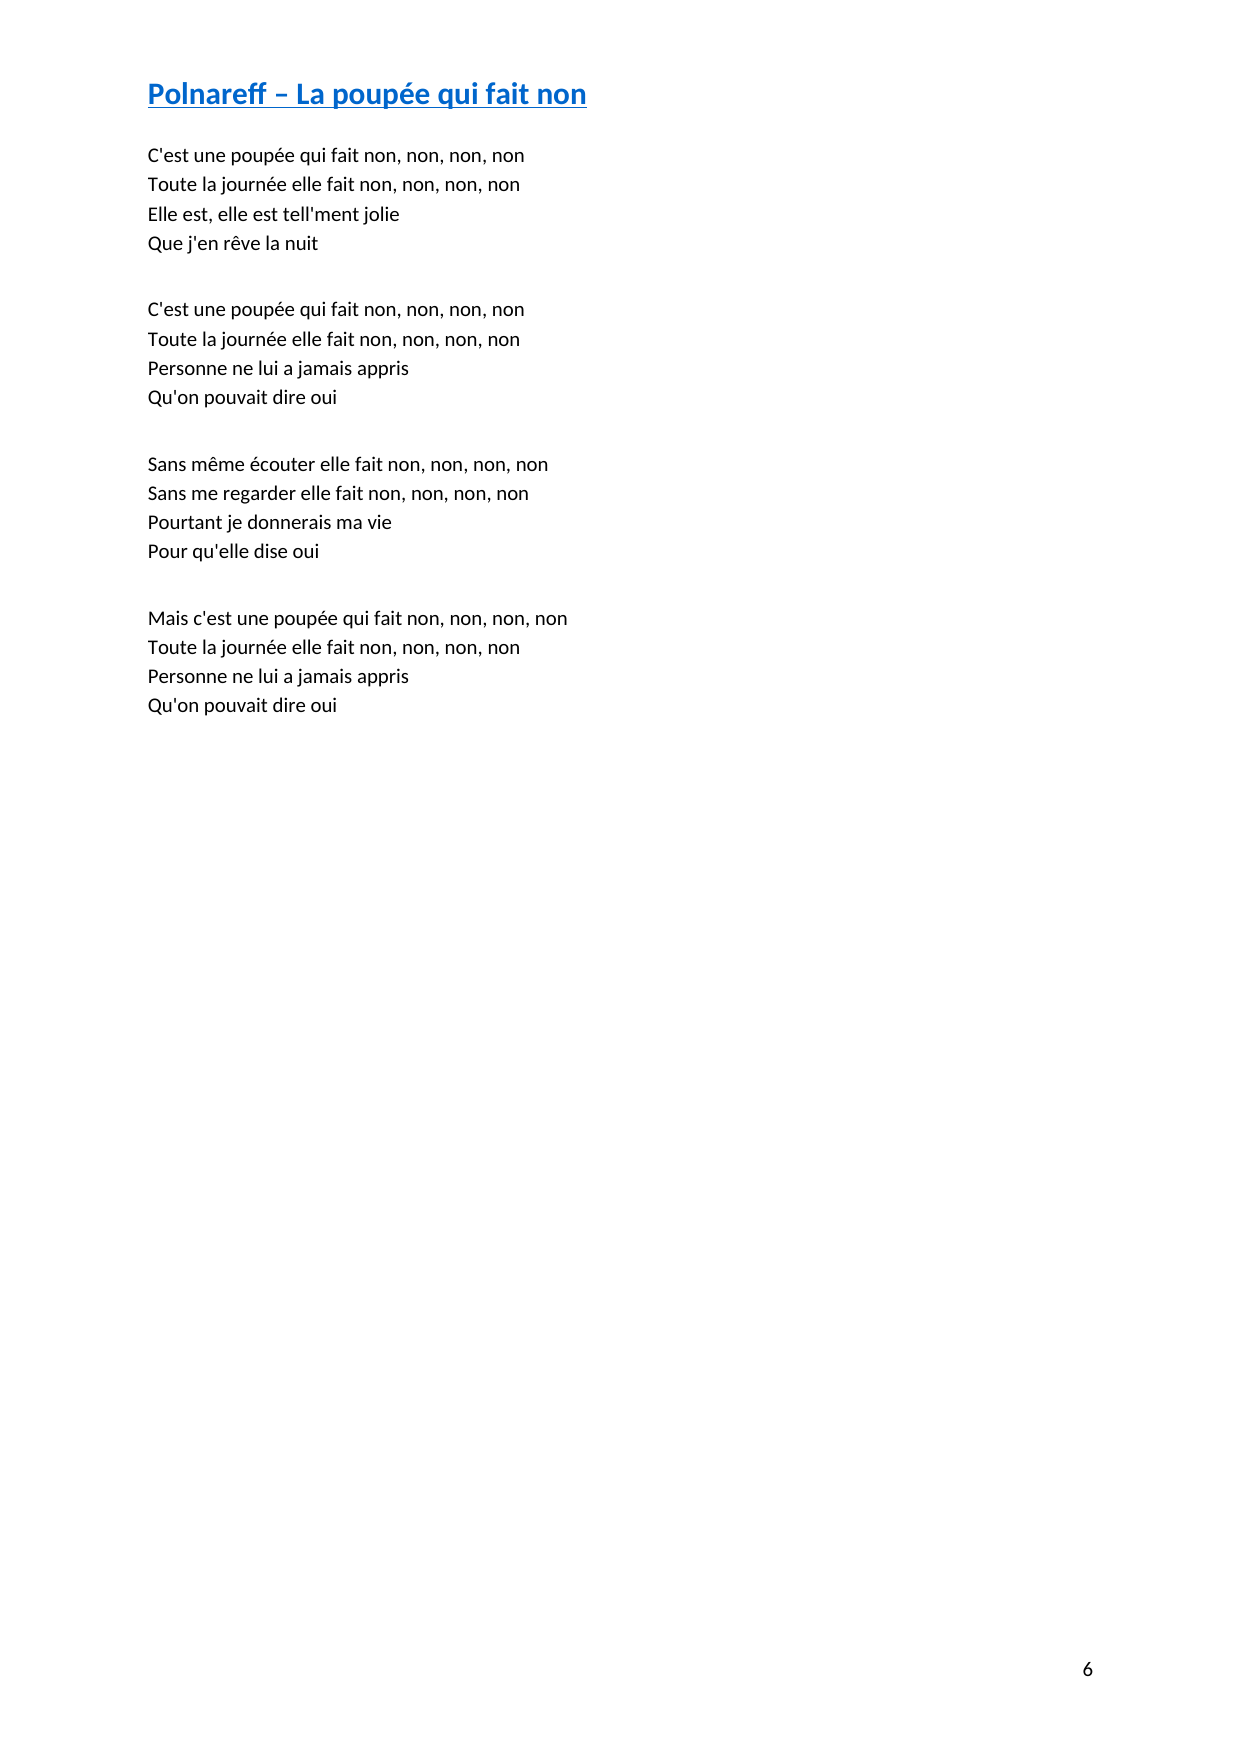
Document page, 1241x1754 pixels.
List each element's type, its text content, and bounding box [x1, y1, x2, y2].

text C'est une poupée qui fait non, non, non, non Toute la journée elle fait non, non, non, non Elle est, elle est tell'ment jolie Que j'en rêve la nuit [148, 142, 1093, 255]
text Sans même écouter elle fait non, non, non, non Sans me regarder elle fait non, non, non, non Pourtant je donnerais ma vie Pour qu'elle dise oui [148, 451, 1093, 564]
text Mais c'est une poupée qui fait non, non, non, non Toute la journée elle fait non, non, non, non Personne ne lui a jamais appris Qu'on pouvait dire oui [148, 605, 1093, 718]
text Polnareff – La poupée qui fait non [148, 74, 1093, 112]
text C'est une poupée qui fait non, non, non, non Toute la journée elle fait non, non, non, non Personne ne lui a jamais appris Qu'on pouvait dire oui [148, 297, 1093, 409]
